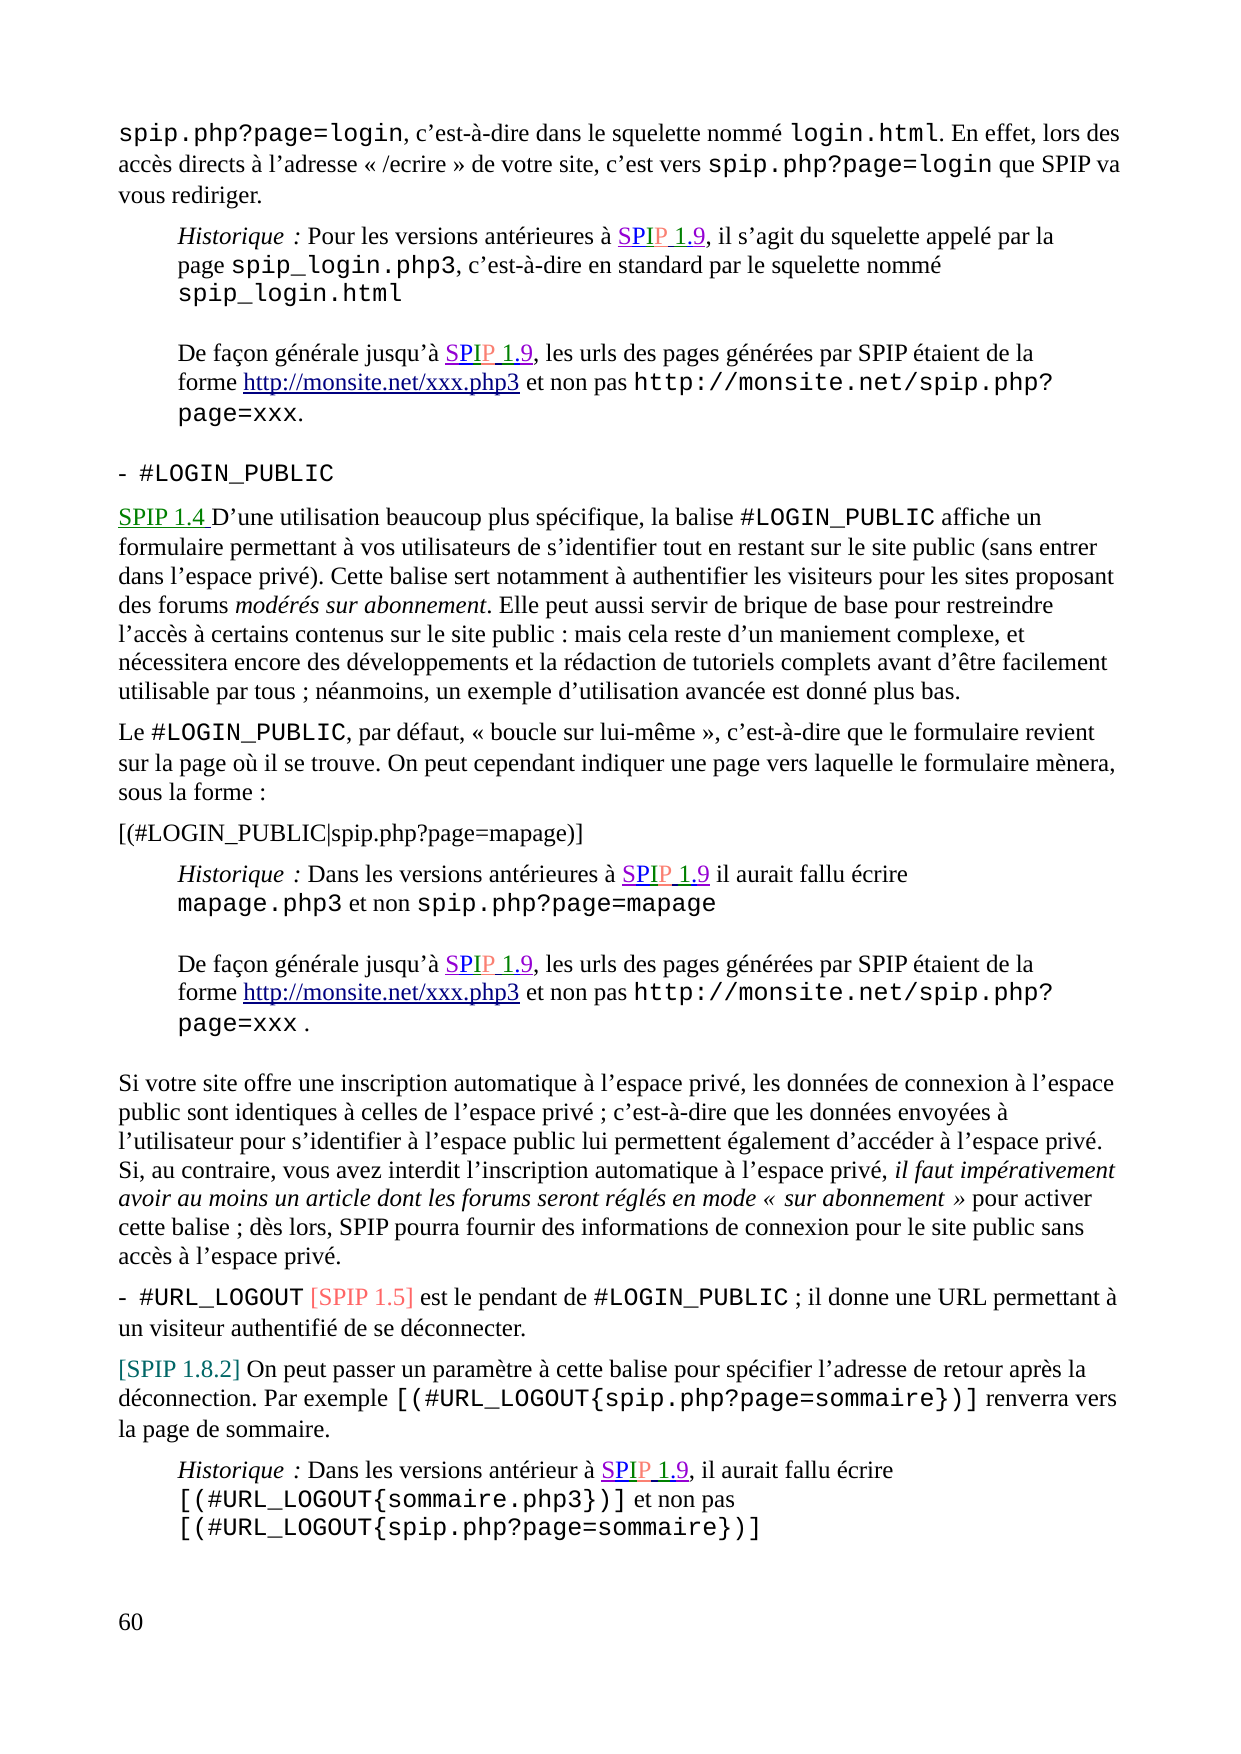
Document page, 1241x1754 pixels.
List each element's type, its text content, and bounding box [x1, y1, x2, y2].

text De façon générale jusqu’à SPIP 1.9, les urls des pages générées par SPIP étaient de la forme http://monsite.net/xxx.php3 et non pas http://monsite.net/spip.php?page=xxx . [177, 949, 1063, 1039]
text Historique : Pour les versions antérieures à SPIP 1.9, il s’agit du squelette appelé par la page spip_login.php3, c’est-à-dire en standard par le squelette nommé spip_login.html [177, 221, 1063, 309]
text - #LOGIN_PUBLIC [118, 458, 1122, 489]
text Historique : Dans les versions antérieures à SPIP 1.9 il aurait fallu écrire mapage.php3 et non spip.php?page=mapage [177, 859, 1063, 919]
text Historique : Dans les versions antérieur à SPIP 1.9, il aurait fallu écrire [(#URL_LOGOUT{sommaire.php3})] et non pas [(#URL_LOGOUT{spip.php?page=sommaire})] [177, 1455, 1063, 1543]
text SPIP 1.4 D’une utilisation beaucoup plus spécifique, la balise #LOGIN_PUBLIC affiche un formulaire permettant à vos utilisateurs de s’identifier tout en restant sur le site public (sans entrer dans l’espace privé). Cette balise sert notamment à authentifier les visiteurs pour les sites proposant des forums modérés sur abonnement. Elle peut aussi servir de brique de base pour restreindre l’accès à certains contenus sur le site public : mais cela reste d’un maniement complexe, et nécessitera encore des développements et la rédaction de tutoriels complets avant d’être facilement utilisable par tous ; néanmoins, un exemple d’utilisation avancée est donné plus bas. [118, 502, 1122, 705]
text Le #LOGIN_PUBLIC, par défaut, « boucle sur lui-même », c’est-à-dire que le formulaire revient sur la page où il se trouve. On peut cependant indiquer une page vers laquelle le formulaire mènera, sous la forme : [118, 717, 1122, 806]
text De façon générale jusqu’à SPIP 1.9, les urls des pages générées par SPIP étaient de la forme http://monsite.net/xxx.php3 et non pas http://monsite.net/spip.php?page=xxx. [177, 338, 1063, 429]
text - #URL_LOGOUT [SPIP 1.5] est le pendant de #LOGIN_PUBLIC ; il donne une URL permettant à un visiteur authentifié de se déconnecter. [118, 1282, 1122, 1342]
text [(#LOGIN_PUBLIC|spip.php?page=mapage)] [118, 818, 1122, 847]
text spip.php?page=login, c’est-à-dire dans le squelette nommé login.html. En effet, lors des accès directs à l’adresse « /ecrire » de votre site, c’est vers spip.php?page=login que SPIP va vous rediriger. [118, 118, 1122, 208]
text Si votre site offre une inscription automatique à l’espace privé, les données de connexion à l’espace public sont identiques à celles de l’espace privé ; c’est-à-dire que les données envoyées à l’utilisateur pour s’identifier à l’espace public lui permettent également d’accéder à l’espace privé. Si, au contraire, vous avez interdit l’inscription automatique à l’espace privé, il faut impérativement avoir au moins un article dont les forums seront réglés en mode « sur abonnement » pour activer cette balise ; dès lors, SPIP pourra fournir des informations de connexion pour le site public sans accès à l’espace privé. [118, 1068, 1122, 1270]
text [SPIP 1.8.2] On peut passer un paramètre à cette balise pour spécifier l’adresse de retour après la déconnection. Par exemple [(#URL_LOGOUT{spip.php?page=sommaire})] renverra vers la page de sommaire. [118, 1354, 1122, 1443]
